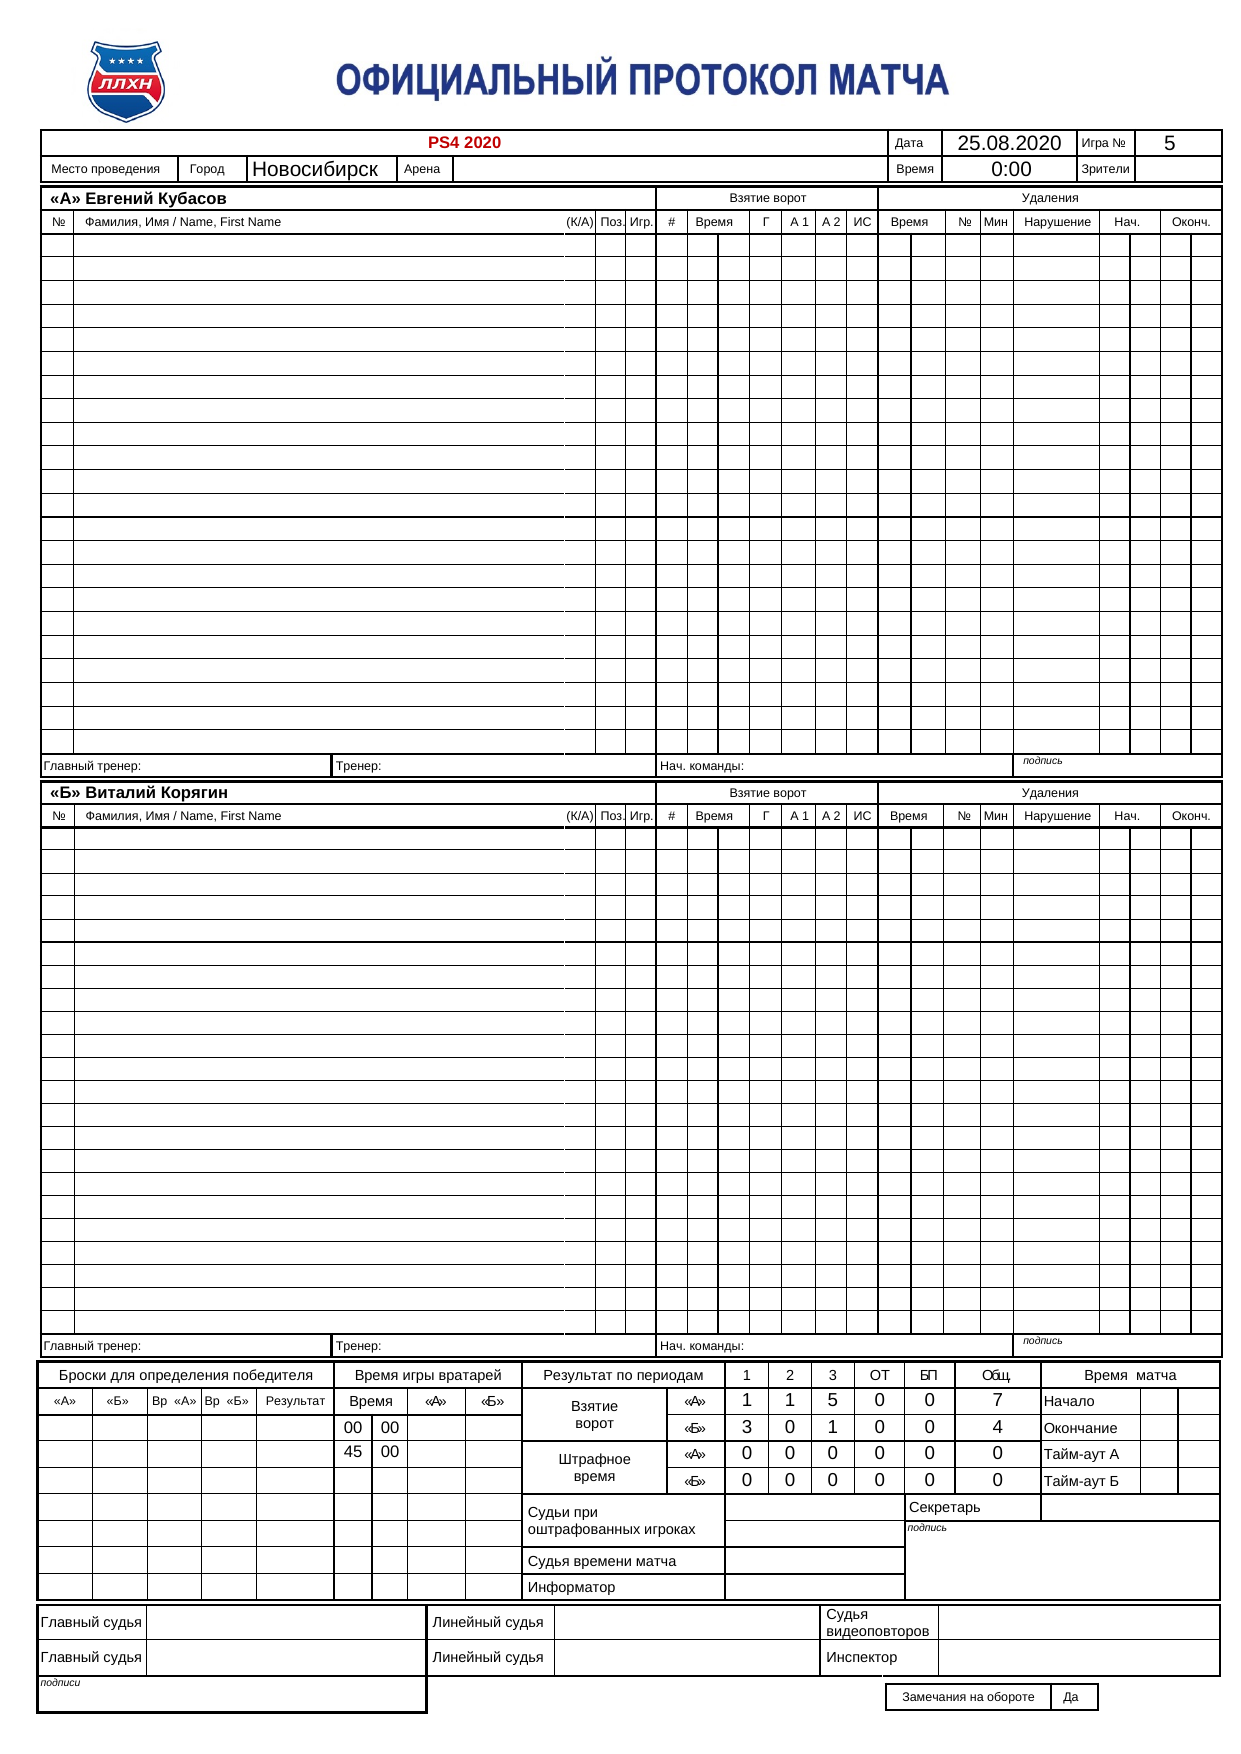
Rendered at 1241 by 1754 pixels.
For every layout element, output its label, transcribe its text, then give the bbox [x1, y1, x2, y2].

table_cell [1161, 896, 1190, 918]
table_cell [726, 1495, 904, 1520]
table_cell подпись [906, 1522, 1219, 1599]
table_cell [912, 399, 945, 422]
table_cell [1192, 989, 1221, 1011]
table_cell [1192, 850, 1221, 872]
table_cell [657, 423, 687, 445]
table_cell [408, 1574, 465, 1599]
table_cell [565, 730, 595, 753]
table_cell [912, 376, 945, 398]
table_cell [782, 1058, 815, 1079]
table_cell [879, 850, 910, 872]
table_cell № [944, 805, 980, 826]
table_cell [1131, 1127, 1160, 1149]
table_cell [879, 874, 910, 895]
table_cell [39, 1494, 92, 1520]
table_cell [688, 1242, 717, 1264]
table_cell Судьи при оштрафованных игроках [523, 1495, 724, 1546]
table_cell [565, 989, 595, 1011]
table_cell [946, 470, 980, 493]
table_cell [42, 399, 73, 422]
table_cell [750, 659, 781, 682]
table_cell [565, 896, 595, 918]
table_cell [946, 352, 980, 374]
table_cell [879, 1265, 910, 1287]
table_cell [944, 1127, 980, 1149]
table_cell [816, 1150, 846, 1172]
table_cell [39, 1416, 92, 1440]
table_cell [912, 683, 945, 706]
table_cell [883, 1677, 1220, 1681]
table_cell [1131, 305, 1160, 327]
table_cell [657, 541, 687, 564]
table_cell [74, 565, 564, 587]
table_cell «А» [39, 1389, 92, 1413]
table_cell [626, 1265, 655, 1287]
table_cell [1192, 1058, 1221, 1079]
table_cell [75, 850, 564, 872]
table_cell [202, 1468, 256, 1493]
table_cell [42, 1081, 74, 1103]
table_cell [719, 1081, 749, 1103]
table_cell [847, 328, 877, 351]
table_cell [596, 730, 625, 753]
table_cell [1192, 470, 1221, 493]
table_cell [42, 423, 73, 445]
table_cell [719, 612, 749, 634]
table_cell [565, 1104, 595, 1126]
table_cell [1161, 1219, 1190, 1241]
table_cell [879, 1035, 910, 1057]
table_cell Инспектор [821, 1640, 938, 1675]
table_cell [688, 1035, 717, 1057]
table_cell А 2 [816, 805, 846, 826]
table_cell [257, 1547, 333, 1573]
table_cell [750, 588, 781, 611]
table_cell [657, 446, 687, 469]
table_cell [719, 281, 749, 303]
table_cell [42, 1127, 74, 1149]
table_cell [719, 352, 749, 374]
table_cell [596, 1196, 625, 1218]
table_cell [42, 1104, 74, 1126]
table_cell [626, 1311, 655, 1333]
table_cell [847, 1265, 877, 1287]
table_cell [1192, 352, 1221, 374]
table_cell [719, 588, 749, 611]
table_cell [944, 850, 980, 872]
table_cell [750, 989, 781, 1011]
table_cell [879, 730, 910, 753]
table_cell [688, 920, 717, 941]
table_cell [1100, 376, 1129, 398]
table_cell [782, 1242, 815, 1264]
table_cell [782, 1265, 815, 1287]
table_cell Время [879, 805, 943, 826]
table_cell [782, 1219, 815, 1241]
table_cell [596, 874, 625, 895]
table_cell [565, 1311, 595, 1333]
table_cell [1014, 423, 1099, 445]
table_cell [626, 281, 655, 303]
table_cell [1131, 989, 1160, 1011]
table_cell [42, 352, 73, 374]
table_cell [782, 636, 815, 658]
table_cell [879, 989, 910, 1011]
table_cell [42, 1150, 74, 1172]
table_cell [42, 1035, 74, 1057]
table_cell [719, 659, 749, 682]
table_cell [782, 1288, 815, 1310]
table_cell [42, 943, 74, 964]
table_cell 0 [905, 1415, 954, 1440]
table_cell [750, 446, 781, 469]
table_cell Оконч. [1161, 805, 1221, 826]
table_cell [1014, 896, 1099, 918]
table_cell [1100, 1173, 1129, 1195]
table_cell Судья времени матча [523, 1548, 724, 1573]
table_cell [1161, 494, 1190, 516]
table_cell [688, 943, 717, 964]
table_cell [565, 1288, 595, 1310]
table_cell [1100, 943, 1129, 964]
table_cell [912, 470, 945, 493]
table_cell [750, 943, 781, 964]
table_cell [1161, 1081, 1190, 1103]
table_cell [565, 257, 595, 280]
table_cell [1100, 1081, 1129, 1103]
table_cell [719, 541, 749, 564]
table_cell 7 [956, 1389, 1040, 1413]
table_cell [74, 281, 564, 303]
table_cell [782, 1081, 815, 1103]
table_cell [1131, 446, 1160, 469]
table_cell [75, 1127, 564, 1149]
table_cell [1100, 966, 1129, 987]
table_cell [1131, 518, 1160, 540]
table_cell [750, 328, 781, 351]
table_cell [719, 1173, 749, 1195]
table_cell [42, 470, 73, 493]
table_cell [879, 1081, 910, 1103]
table_cell [719, 636, 749, 658]
table_cell [946, 683, 980, 706]
table_cell [596, 257, 625, 280]
table_cell [626, 1173, 655, 1195]
table_cell [879, 328, 910, 351]
table_cell [750, 829, 781, 849]
table_cell [816, 707, 846, 729]
table_cell [657, 494, 687, 516]
table_cell [1131, 565, 1160, 587]
table_cell [782, 707, 815, 729]
table_cell [1161, 423, 1190, 445]
table_cell [816, 829, 846, 849]
table_cell Время [879, 211, 945, 233]
table_cell Секретарь [906, 1495, 1040, 1520]
table_cell [657, 874, 687, 895]
table_cell [1161, 1288, 1190, 1310]
table_cell А 1 [782, 211, 815, 233]
table_cell [816, 1035, 846, 1057]
table_cell [39, 1547, 92, 1573]
table_cell [981, 1012, 1013, 1033]
table_cell [688, 399, 717, 422]
table_cell [944, 1265, 980, 1287]
table_cell [726, 1548, 904, 1573]
table_cell [879, 1012, 910, 1033]
table_cell подпись [1014, 1335, 1221, 1356]
table_cell [657, 1035, 687, 1057]
table_cell [1161, 829, 1190, 849]
table_cell [912, 829, 943, 849]
table_cell [688, 1288, 717, 1310]
table_cell [782, 588, 815, 611]
table_cell [596, 707, 625, 729]
table_cell [816, 1242, 846, 1264]
table_cell Место проведения [42, 157, 177, 181]
table_cell [1100, 352, 1129, 374]
table_cell 4 [956, 1415, 1040, 1440]
table_cell [688, 1012, 717, 1033]
table_cell [565, 1127, 595, 1149]
table_cell [912, 989, 943, 1011]
table_cell [626, 423, 655, 445]
table_cell [1192, 1288, 1221, 1310]
table_cell [1141, 1441, 1177, 1467]
table_cell [782, 989, 815, 1011]
table_cell [750, 730, 781, 753]
table_cell [626, 943, 655, 964]
table_cell [93, 1521, 147, 1546]
table_cell [750, 376, 781, 398]
table_cell [202, 1441, 256, 1467]
table_header «А» Евгений Кубасов [42, 188, 655, 209]
table_cell [981, 896, 1013, 918]
table_cell Время [889, 157, 941, 181]
table_cell [626, 989, 655, 1011]
table_header Общ. [956, 1363, 1040, 1387]
table_cell [847, 1150, 877, 1172]
table_cell [1131, 896, 1160, 918]
table_cell [428, 1677, 882, 1711]
table_cell [565, 612, 595, 634]
table_cell [944, 1288, 980, 1310]
table_cell [657, 305, 687, 327]
table_cell [944, 1012, 980, 1033]
table_cell [816, 305, 846, 327]
table_cell Тайм-аут А [1042, 1441, 1140, 1467]
table_cell [626, 1058, 655, 1079]
table_cell [74, 636, 564, 658]
table_cell [596, 1311, 625, 1333]
table_cell [373, 1494, 407, 1520]
table_cell [750, 1242, 781, 1264]
table_cell [688, 1265, 717, 1287]
table_cell [42, 518, 73, 540]
table_cell [782, 966, 815, 987]
table_cell [335, 1468, 371, 1493]
table_cell [1131, 1012, 1160, 1033]
table_cell [847, 730, 877, 753]
table_cell [657, 1311, 687, 1333]
table_cell [1014, 1288, 1099, 1310]
table_cell [750, 399, 781, 422]
table_cell [75, 896, 564, 918]
table_cell [719, 1196, 749, 1218]
table_cell Игр. [626, 805, 655, 826]
table_cell [946, 518, 980, 540]
table_cell [1179, 1441, 1219, 1467]
table_cell [335, 1521, 371, 1546]
table_cell [1100, 1058, 1129, 1079]
table_header Удаления [879, 188, 1221, 209]
table_cell [1131, 920, 1160, 941]
table_cell [1161, 565, 1190, 587]
table_cell [148, 1521, 201, 1546]
table_cell [981, 1311, 1013, 1333]
table_cell [596, 989, 625, 1011]
table_cell [1100, 257, 1129, 280]
table_cell [981, 470, 1013, 493]
table_cell [981, 352, 1013, 374]
table_cell [1131, 376, 1160, 398]
table_cell [847, 829, 877, 849]
table_cell [626, 1242, 655, 1264]
table_cell [1014, 235, 1099, 256]
table_cell 00 [373, 1441, 407, 1467]
table_cell [847, 920, 877, 941]
table_cell [1131, 541, 1160, 564]
table_cell [750, 1196, 781, 1218]
table_cell [75, 874, 564, 895]
table_cell [782, 1012, 815, 1033]
table_cell [1014, 1173, 1099, 1195]
table_cell [912, 1265, 943, 1287]
table_cell [657, 1196, 687, 1218]
table_cell [981, 874, 1013, 895]
table_cell [847, 1173, 877, 1195]
table_cell [1161, 966, 1190, 987]
table_cell [626, 518, 655, 540]
table_cell [42, 1242, 74, 1264]
table_cell [750, 636, 781, 658]
table_cell 0 [812, 1468, 854, 1493]
table_cell [946, 494, 980, 516]
table_cell [816, 328, 846, 351]
table_cell [42, 920, 74, 941]
table_cell [565, 920, 595, 941]
table_cell [981, 730, 1013, 753]
table_cell [946, 636, 980, 658]
table_cell «Б» [668, 1415, 724, 1440]
table_cell [981, 588, 1013, 611]
table_cell [816, 989, 846, 1011]
table_cell [946, 659, 980, 682]
table_cell Город [179, 157, 246, 181]
table_cell [946, 235, 980, 256]
table_cell [782, 1104, 815, 1126]
table_cell [944, 1242, 980, 1264]
table_cell [912, 707, 945, 729]
table_cell [596, 896, 625, 918]
table_cell [1161, 352, 1190, 374]
table_cell [719, 235, 749, 256]
table_cell [782, 541, 815, 564]
table_cell [782, 874, 815, 895]
table_cell [1161, 518, 1190, 540]
table_cell [816, 874, 846, 895]
table_cell [657, 829, 687, 849]
table_cell [816, 565, 846, 587]
table_cell [782, 399, 815, 422]
table_cell Главный судья [39, 1640, 146, 1675]
table_cell [596, 305, 625, 327]
table_cell [981, 305, 1013, 327]
table_cell [565, 1242, 595, 1264]
table_cell [148, 1494, 201, 1520]
table_cell [879, 1288, 910, 1310]
table_cell [816, 588, 846, 611]
table_cell [657, 1104, 687, 1126]
table_cell [946, 588, 980, 611]
table_cell [1161, 850, 1190, 872]
table_cell [1014, 494, 1099, 516]
table_cell 0 [956, 1468, 1040, 1493]
table_cell [782, 494, 815, 516]
table_cell Судья видеоповторов [821, 1606, 938, 1639]
table_cell [42, 1173, 74, 1195]
table_cell «Б» [668, 1468, 724, 1493]
table_cell [944, 874, 980, 895]
table_cell [596, 518, 625, 540]
table_cell [847, 446, 877, 469]
table_cell [75, 1219, 564, 1241]
table_cell [1014, 612, 1099, 634]
table_cell [1161, 588, 1190, 611]
table_cell [1100, 1219, 1129, 1241]
table_cell Новосибирск [248, 157, 396, 181]
table_cell [816, 352, 846, 374]
table_cell [1014, 1196, 1099, 1218]
table_cell [688, 989, 717, 1011]
table_cell Фамилия, Имя / Name, First Name [75, 805, 565, 826]
table_cell [879, 1150, 910, 1172]
table_cell [719, 1058, 749, 1079]
table_cell 0 [855, 1468, 904, 1493]
table_cell [750, 470, 781, 493]
table_cell [981, 1150, 1013, 1172]
table_cell [565, 850, 595, 872]
table_cell [879, 683, 910, 706]
table_cell [42, 541, 73, 564]
table_cell [596, 829, 625, 849]
table_cell [782, 470, 815, 493]
table_cell [75, 1288, 564, 1310]
table_cell [912, 636, 945, 658]
table_cell [1179, 1389, 1219, 1413]
table_cell [1131, 612, 1160, 634]
table_cell [939, 1606, 1219, 1639]
table_cell [719, 874, 749, 895]
table_cell [847, 470, 877, 493]
table_cell [1131, 1242, 1160, 1264]
table_cell [879, 281, 910, 303]
table_cell [688, 305, 717, 327]
table_cell [74, 235, 564, 256]
table_cell Время [688, 805, 749, 826]
table_cell [1131, 470, 1160, 493]
table_cell [688, 257, 717, 280]
table_cell [408, 1547, 465, 1573]
table_cell [626, 730, 655, 753]
table_cell Мин [981, 805, 1013, 826]
table_cell [565, 1058, 595, 1079]
table_cell [1131, 943, 1160, 964]
table_cell [688, 1150, 717, 1172]
table_cell [782, 1311, 815, 1333]
table_cell Начало [1042, 1389, 1140, 1413]
table_cell # [657, 805, 687, 826]
table_cell [75, 1035, 564, 1057]
table_cell [1161, 1127, 1190, 1149]
table_cell Главный судья [39, 1606, 146, 1639]
table_cell Результат [257, 1389, 333, 1413]
table_cell [596, 446, 625, 469]
table_cell [912, 1104, 943, 1126]
table_cell [373, 1521, 407, 1546]
table_cell [202, 1574, 256, 1599]
table_cell [946, 730, 980, 753]
table_cell [847, 281, 877, 303]
table_cell [946, 305, 980, 327]
table_cell [750, 1265, 781, 1287]
table_cell [847, 943, 877, 964]
table_cell [782, 659, 815, 682]
table_cell [847, 1035, 877, 1057]
table_cell [1014, 1265, 1099, 1287]
table_cell [596, 612, 625, 634]
table_cell [1100, 588, 1129, 611]
table_cell [750, 1081, 781, 1103]
table_cell [750, 281, 781, 303]
table_cell Нарушение [1014, 211, 1099, 233]
table_cell [1100, 920, 1129, 941]
table_cell [657, 920, 687, 941]
table_cell [596, 235, 625, 256]
table_cell [335, 1547, 371, 1573]
table_cell [879, 829, 910, 849]
table_cell [912, 565, 945, 587]
table_cell [1099, 1682, 1220, 1711]
table_cell [719, 829, 749, 849]
table_cell [42, 966, 74, 987]
table_cell [75, 1311, 564, 1333]
table_cell [912, 966, 943, 987]
table_cell [1161, 376, 1190, 398]
table_cell [202, 1494, 256, 1520]
table_cell [912, 328, 945, 351]
table_cell [596, 470, 625, 493]
table_cell 0 [855, 1389, 904, 1413]
table_cell [74, 328, 564, 351]
table_cell [565, 1219, 595, 1241]
table_cell [596, 1173, 625, 1195]
table_cell [912, 896, 943, 918]
table_cell [912, 612, 945, 634]
table_cell «А» [668, 1389, 724, 1413]
table_cell [750, 1311, 781, 1333]
table_cell [816, 1104, 846, 1126]
table_cell [74, 423, 564, 445]
table_cell [879, 352, 910, 374]
table_cell [657, 328, 687, 351]
table_cell [981, 565, 1013, 587]
table_cell [42, 1012, 74, 1033]
table_cell [912, 1127, 943, 1149]
table_cell [750, 874, 781, 895]
table_cell [816, 376, 846, 398]
table_cell [565, 376, 595, 398]
table_cell [565, 1012, 595, 1033]
table_cell [1161, 399, 1190, 422]
table_cell [74, 518, 564, 540]
table_cell [912, 730, 945, 753]
table_cell [74, 376, 564, 398]
table_cell [879, 376, 910, 398]
table_cell [626, 1127, 655, 1149]
table_cell [879, 1127, 910, 1149]
table_cell [879, 446, 910, 469]
table_cell [596, 1035, 625, 1057]
table_cell [816, 612, 846, 634]
table_cell [42, 636, 73, 658]
table_cell [981, 518, 1013, 540]
table_cell [816, 446, 846, 469]
table_cell [782, 1150, 815, 1172]
table_header «Б» Виталий Корягин [42, 783, 655, 803]
table_cell [981, 1265, 1013, 1287]
table_cell [74, 541, 564, 564]
table_cell [565, 1150, 595, 1172]
table_cell [147, 1640, 425, 1675]
table_cell [912, 920, 943, 941]
table_cell [626, 328, 655, 351]
table_cell [750, 1058, 781, 1079]
table_cell [1014, 1058, 1099, 1079]
table_cell [1131, 1311, 1160, 1333]
table_cell [782, 1035, 815, 1057]
table_cell [1192, 565, 1221, 587]
table_cell [1014, 281, 1099, 303]
table_cell [981, 281, 1013, 303]
table_cell [719, 943, 749, 964]
table_cell [1131, 829, 1160, 849]
table_cell [879, 707, 910, 729]
table_cell [1161, 1035, 1190, 1057]
table_cell [75, 1265, 564, 1287]
table_cell 0 [956, 1442, 1040, 1467]
table_cell [657, 1288, 687, 1310]
table_cell [944, 989, 980, 1011]
table_cell [847, 850, 877, 872]
table_cell [816, 541, 846, 564]
table_cell [657, 518, 687, 540]
table_cell [981, 1035, 1013, 1057]
table_cell [1192, 235, 1221, 256]
table_cell [847, 1081, 877, 1103]
table_header Игра № [1078, 131, 1134, 155]
table_cell [816, 920, 846, 941]
table_cell [981, 850, 1013, 872]
table_cell [782, 1173, 815, 1195]
table_cell [148, 1416, 201, 1440]
table_cell [1100, 328, 1129, 351]
table_cell [565, 423, 595, 445]
table_cell [1192, 920, 1221, 941]
table_header PS4 2020 [42, 131, 887, 155]
table_cell Нач. команды: [657, 755, 1012, 776]
table_cell [335, 1494, 371, 1520]
table_cell [944, 920, 980, 941]
table_cell [565, 1265, 595, 1287]
table_cell [816, 966, 846, 987]
table_cell [1192, 1311, 1221, 1333]
table_cell [75, 1081, 564, 1103]
table_cell [74, 588, 564, 611]
table_cell [1192, 874, 1221, 895]
table_cell Штрафное время [523, 1442, 666, 1493]
table_cell Линейный судья [428, 1640, 554, 1675]
table_cell [816, 1265, 846, 1287]
table_cell [75, 1150, 564, 1172]
table_cell [1192, 636, 1221, 658]
table_cell [688, 1127, 717, 1149]
table_cell 0 [855, 1415, 904, 1440]
table_cell [1100, 1012, 1129, 1033]
table_header 25.08.2020 [943, 131, 1076, 155]
table_cell [847, 896, 877, 918]
table_cell [1014, 470, 1099, 493]
table_cell [879, 588, 910, 611]
table_cell [565, 305, 595, 327]
table_cell [944, 1150, 980, 1172]
table_cell [688, 1196, 717, 1218]
table_cell [626, 565, 655, 587]
table_cell [626, 1081, 655, 1103]
table_cell [688, 328, 717, 351]
table_cell [847, 874, 877, 895]
table_cell [1014, 565, 1099, 587]
table_cell [981, 659, 1013, 682]
table_cell [981, 966, 1013, 987]
table_cell [719, 920, 749, 941]
table_cell [782, 920, 815, 941]
picture [5, 28, 1179, 129]
table_cell [946, 376, 980, 398]
table_cell [750, 423, 781, 445]
table_cell [75, 1196, 564, 1218]
table_cell Оконч. [1161, 211, 1221, 233]
table_cell [202, 1521, 256, 1546]
table_cell [74, 446, 564, 469]
table_cell [1161, 636, 1190, 658]
table_cell [816, 683, 846, 706]
table_cell [657, 850, 687, 872]
table_cell Вр «Б» [202, 1389, 256, 1413]
table_cell [565, 659, 595, 682]
table_cell [657, 565, 687, 587]
table_cell [148, 1441, 201, 1467]
table_cell [847, 1311, 877, 1333]
table_cell [1161, 612, 1190, 634]
table_cell [39, 1521, 92, 1546]
table_cell [74, 470, 564, 493]
table_cell [816, 730, 846, 753]
table_cell [565, 352, 595, 374]
table_cell [688, 612, 717, 634]
table_cell [1014, 966, 1099, 987]
table_cell [1192, 376, 1221, 398]
table_cell [912, 588, 945, 611]
table_cell (К/А) [565, 211, 595, 233]
table_cell [373, 1547, 407, 1573]
table_cell [42, 281, 73, 303]
table_cell [657, 636, 687, 658]
table_cell [75, 943, 564, 964]
table_cell [626, 1196, 655, 1218]
table_cell [1161, 328, 1190, 351]
table_cell [596, 1288, 625, 1310]
table_cell [750, 1219, 781, 1241]
table_cell [1192, 1242, 1221, 1264]
table_cell # [657, 211, 687, 233]
table_cell [257, 1574, 333, 1599]
table_cell [74, 659, 564, 682]
table_cell [1141, 1389, 1177, 1413]
table_cell [1131, 423, 1160, 445]
table_cell [688, 446, 717, 469]
table_cell [1014, 829, 1099, 849]
table_cell [816, 1058, 846, 1079]
table_cell [847, 966, 877, 987]
table_cell [626, 683, 655, 706]
table_cell [879, 399, 910, 422]
table_cell [1192, 829, 1221, 849]
table_cell [565, 1173, 595, 1195]
table_cell [1131, 399, 1160, 422]
table_cell «А» [408, 1389, 465, 1413]
table_cell [1161, 470, 1190, 493]
table_cell [847, 1058, 877, 1079]
table_cell [74, 352, 564, 374]
table_cell [1192, 1081, 1221, 1103]
table_cell [688, 707, 717, 729]
table_cell [688, 1219, 717, 1241]
table_cell Арена [398, 157, 452, 181]
table_cell [75, 1012, 564, 1033]
table_cell [1192, 683, 1221, 706]
table_cell [1141, 1415, 1177, 1440]
table_cell [981, 683, 1013, 706]
table_cell [981, 829, 1013, 849]
table_cell [1100, 470, 1129, 493]
table_cell [596, 1127, 625, 1149]
table_cell [719, 966, 749, 987]
table_header Броски для определения победителя [39, 1363, 333, 1387]
table_cell [202, 1547, 256, 1573]
table_cell Главный тренер: [42, 755, 330, 776]
table_cell [42, 683, 73, 706]
table_cell [565, 1081, 595, 1103]
table_cell [466, 1521, 521, 1546]
table_cell [1014, 1035, 1099, 1057]
table_cell [1100, 730, 1129, 753]
table_cell [626, 1288, 655, 1310]
table_cell [1131, 1081, 1160, 1103]
table_cell [626, 874, 655, 895]
table_cell [1161, 541, 1190, 564]
table_cell [596, 281, 625, 303]
table_cell [750, 257, 781, 280]
table_cell [816, 1196, 846, 1218]
table_cell [719, 423, 749, 445]
table_cell [466, 1494, 521, 1520]
table_cell [912, 352, 945, 374]
table_cell [981, 920, 1013, 941]
table_cell [688, 470, 717, 493]
table_cell [596, 966, 625, 987]
table_cell [626, 305, 655, 327]
table_cell [626, 707, 655, 729]
table_cell [596, 328, 625, 351]
table_cell [1161, 1196, 1190, 1218]
table_cell [1161, 281, 1190, 303]
table_cell [912, 541, 945, 564]
table_cell [565, 874, 595, 895]
table_cell [847, 588, 877, 611]
table_cell [626, 494, 655, 516]
table_cell [657, 707, 687, 729]
table_cell [42, 612, 73, 634]
table_cell [688, 896, 717, 918]
table_cell [1100, 1196, 1129, 1218]
table_cell [42, 588, 73, 611]
table_cell [1014, 328, 1099, 351]
table_cell [912, 281, 945, 303]
table_cell [719, 1311, 749, 1333]
table_cell [816, 257, 846, 280]
table_cell [466, 1468, 521, 1493]
table_cell [42, 257, 73, 280]
table_cell [1100, 565, 1129, 587]
table_cell Время [335, 1389, 407, 1413]
table_cell [981, 1219, 1013, 1241]
table_cell [1014, 1311, 1099, 1333]
table_cell [626, 612, 655, 634]
table_cell [626, 257, 655, 280]
table_cell [847, 707, 877, 729]
table_cell [1131, 1150, 1160, 1172]
table_header Взятие ворот [657, 783, 877, 803]
table_cell [74, 305, 564, 327]
table_cell [879, 1173, 910, 1195]
table_cell [408, 1521, 465, 1546]
table_cell «Б» [93, 1389, 147, 1413]
table_cell [1100, 446, 1129, 469]
table_cell подписи [39, 1677, 425, 1711]
table_cell [981, 1288, 1013, 1310]
table_cell [816, 1012, 846, 1033]
table_cell [1179, 1415, 1219, 1440]
table_cell [750, 1150, 781, 1172]
table_cell [75, 920, 564, 941]
table_cell [1192, 1196, 1221, 1218]
table_cell [981, 989, 1013, 1011]
table_cell [1014, 730, 1099, 753]
table_cell [1100, 1311, 1129, 1333]
table_cell [1161, 1265, 1190, 1287]
table_cell [626, 1219, 655, 1241]
table_cell [596, 565, 625, 587]
table_cell [719, 896, 749, 918]
table_cell [719, 305, 749, 327]
table_cell [626, 541, 655, 564]
table_cell [719, 730, 749, 753]
table_cell [657, 1265, 687, 1287]
table_cell [1014, 636, 1099, 658]
table_cell [1042, 1495, 1219, 1520]
table_cell Информатор [523, 1575, 724, 1599]
table_cell [42, 829, 74, 849]
table_cell [1192, 1173, 1221, 1195]
table_cell 0 [769, 1468, 811, 1493]
table_cell [1192, 1265, 1221, 1287]
table_cell [981, 1173, 1013, 1195]
table_cell [1014, 376, 1099, 398]
table_cell [1192, 423, 1221, 445]
table_cell [981, 1104, 1013, 1126]
table_cell [657, 659, 687, 682]
table_cell [719, 1265, 749, 1287]
table_cell [466, 1547, 521, 1573]
table_cell [1192, 446, 1221, 469]
table_cell [657, 588, 687, 611]
table_cell [565, 707, 595, 729]
table_cell [75, 1173, 564, 1195]
table_cell [981, 376, 1013, 398]
table_cell «А» [668, 1442, 724, 1467]
table_cell [782, 281, 815, 303]
table_cell [596, 1081, 625, 1103]
table_cell [1100, 874, 1129, 895]
table_cell [1100, 683, 1129, 706]
table_cell [981, 612, 1013, 634]
table_cell [1136, 157, 1221, 181]
table_cell [42, 989, 74, 1011]
table_cell [1131, 257, 1160, 280]
table_cell [1161, 257, 1190, 280]
table_cell [1014, 1242, 1099, 1264]
table_cell [879, 659, 910, 682]
table_cell «Б » [466, 1389, 521, 1413]
table_cell [879, 470, 910, 493]
table_cell [1014, 518, 1099, 540]
table_cell [1131, 1265, 1160, 1287]
table_cell [879, 235, 910, 256]
table_cell [373, 1468, 407, 1493]
table_cell Нач. [1100, 211, 1160, 233]
table_cell [981, 399, 1013, 422]
table_cell А 1 [782, 805, 815, 826]
table_cell [719, 1150, 749, 1172]
table_cell [688, 518, 717, 540]
table_cell 1 [726, 1389, 768, 1413]
table_cell [1131, 1035, 1160, 1057]
table_cell [750, 850, 781, 872]
table_cell [148, 1468, 201, 1493]
table_cell Нач. [1100, 805, 1160, 826]
table_cell [555, 1606, 819, 1639]
table_cell Взятие ворот [523, 1389, 666, 1440]
table_cell [596, 494, 625, 516]
table_cell [42, 659, 73, 682]
table_cell [596, 1058, 625, 1079]
table_cell [750, 1173, 781, 1195]
table_cell [202, 1416, 256, 1440]
table_cell [719, 1035, 749, 1057]
table_cell [257, 1521, 333, 1546]
table_cell [1100, 494, 1129, 516]
table_cell [719, 1242, 749, 1264]
table_cell [1161, 446, 1190, 469]
table_cell [1161, 683, 1190, 706]
table_cell [946, 399, 980, 422]
table_cell [946, 612, 980, 634]
table_cell [657, 376, 687, 398]
table_header Удаления [879, 783, 1221, 803]
table_cell [1161, 235, 1190, 256]
table_cell [1161, 920, 1190, 941]
table_cell [657, 1219, 687, 1241]
table_cell [1192, 281, 1221, 303]
table_cell [93, 1441, 147, 1467]
table_cell [750, 565, 781, 587]
table_cell 1 [812, 1415, 854, 1440]
table_cell [688, 423, 717, 445]
table_cell [782, 1196, 815, 1218]
table_cell [688, 730, 717, 753]
table_cell [912, 235, 945, 256]
table_cell [750, 1012, 781, 1033]
table_cell [75, 829, 564, 849]
table_cell [912, 659, 945, 682]
table_cell [981, 1242, 1013, 1264]
table_cell [1100, 235, 1129, 256]
table_cell [879, 636, 910, 658]
table_cell [782, 850, 815, 872]
table_cell [879, 1058, 910, 1079]
table_cell [257, 1441, 333, 1467]
table_header Замечания на обороте [887, 1685, 1050, 1709]
table_cell [148, 1574, 201, 1599]
table_cell [565, 829, 595, 849]
table_cell [847, 659, 877, 682]
table_cell [42, 446, 73, 469]
table_cell [1192, 896, 1221, 918]
table_cell [847, 1104, 877, 1126]
table_cell [626, 1035, 655, 1057]
table_cell [1014, 1150, 1099, 1172]
table_cell [147, 1606, 425, 1639]
table_cell [912, 423, 945, 445]
table_cell [719, 683, 749, 706]
table_cell [688, 850, 717, 872]
table_cell [626, 470, 655, 493]
table_cell [719, 446, 749, 469]
table_cell [565, 588, 595, 611]
table_cell [912, 518, 945, 540]
table_header 2 [769, 1363, 811, 1387]
table_cell [688, 541, 717, 564]
table_cell [1131, 1219, 1160, 1241]
table_cell [847, 494, 877, 516]
table_cell [42, 1265, 74, 1287]
table_cell [1100, 1127, 1129, 1149]
table_cell [74, 494, 564, 516]
table_cell [565, 565, 595, 587]
table_header Да [1052, 1685, 1097, 1709]
table_cell [719, 1127, 749, 1149]
table_cell [782, 565, 815, 587]
table_cell [373, 1574, 407, 1599]
table_cell [688, 494, 717, 516]
table_cell [981, 1127, 1013, 1149]
table_cell [596, 943, 625, 964]
table_cell 0 [726, 1442, 768, 1467]
table_cell 0 [769, 1442, 811, 1467]
table_cell [596, 683, 625, 706]
table_cell [1131, 494, 1160, 516]
table_cell [719, 1219, 749, 1241]
table_cell [1100, 1150, 1129, 1172]
table_cell [981, 328, 1013, 351]
table_cell [75, 1242, 564, 1264]
table_cell [39, 1468, 92, 1493]
table_cell [719, 257, 749, 280]
table_cell [335, 1574, 371, 1599]
table_cell [1192, 707, 1221, 729]
table_cell [657, 235, 687, 256]
table_cell [719, 328, 749, 351]
table_cell [1192, 1012, 1221, 1033]
table_cell № [42, 805, 74, 826]
table_cell [257, 1468, 333, 1493]
table_cell [1192, 328, 1221, 351]
table_cell [816, 494, 846, 516]
table_cell 0 [905, 1468, 954, 1493]
table_cell [1131, 683, 1160, 706]
table_cell [93, 1416, 147, 1440]
table_cell [944, 896, 980, 918]
table_cell [946, 328, 980, 351]
table_cell [565, 541, 595, 564]
table_cell [42, 1311, 74, 1333]
table_cell [1131, 730, 1160, 753]
table_cell [657, 257, 687, 280]
table_cell [1131, 281, 1160, 303]
table_cell [1131, 659, 1160, 682]
table_cell [912, 1219, 943, 1241]
table_cell [1131, 588, 1160, 611]
table_cell [42, 850, 74, 872]
table_cell [626, 829, 655, 849]
table_cell [946, 423, 980, 445]
table_header 5 [1136, 131, 1221, 155]
table_cell [596, 1104, 625, 1126]
table_cell [657, 352, 687, 374]
table_cell [847, 541, 877, 564]
table_cell [1161, 989, 1190, 1011]
table_cell [688, 1173, 717, 1195]
table_cell [688, 1081, 717, 1103]
table_cell [688, 376, 717, 398]
table_cell [93, 1547, 147, 1573]
table_cell Линейный судья [428, 1606, 554, 1639]
table_cell [1100, 399, 1129, 422]
table_cell [912, 1012, 943, 1033]
table_cell [42, 874, 74, 895]
table_cell [42, 1288, 74, 1310]
table_cell [782, 829, 815, 849]
table_cell [816, 235, 846, 256]
table_cell [626, 588, 655, 611]
table_cell [981, 1196, 1013, 1218]
table_cell [565, 281, 595, 303]
table_cell [1131, 1173, 1160, 1195]
table_cell [1100, 612, 1129, 634]
table_cell [626, 896, 655, 918]
table_cell [816, 399, 846, 422]
table_cell [879, 612, 910, 634]
table_cell [1100, 850, 1129, 872]
table_cell [782, 943, 815, 964]
table_cell [626, 659, 655, 682]
table_cell [1100, 829, 1129, 849]
table_cell [257, 1494, 333, 1520]
table_cell 00 [335, 1416, 371, 1440]
table_cell [626, 376, 655, 398]
table_cell [466, 1416, 521, 1440]
table_cell [816, 896, 846, 918]
table_cell [750, 683, 781, 706]
table_cell Тайм-аут Б [1042, 1468, 1140, 1493]
table_cell [782, 376, 815, 398]
table_cell [1131, 1288, 1160, 1310]
table_cell [912, 305, 945, 327]
table_cell [912, 1150, 943, 1172]
table_cell [847, 1219, 877, 1241]
table_cell [1192, 612, 1221, 634]
table_cell [75, 1058, 564, 1079]
table_cell [750, 612, 781, 634]
table_cell [944, 1196, 980, 1218]
table_cell [816, 1081, 846, 1103]
table_cell [1131, 328, 1160, 351]
table_cell [74, 612, 564, 634]
table_cell [565, 399, 595, 422]
table_cell [42, 707, 73, 729]
table_cell [1014, 399, 1099, 422]
table_cell [688, 235, 717, 256]
table_cell [912, 446, 945, 469]
table_cell [847, 1127, 877, 1149]
table_cell [657, 399, 687, 422]
table_cell [782, 328, 815, 351]
table_cell Игр. [626, 211, 655, 233]
table_cell [1131, 1058, 1160, 1079]
table_cell [565, 1196, 595, 1218]
table_header 1 [726, 1363, 768, 1387]
table_cell [981, 1058, 1013, 1079]
table_cell [782, 446, 815, 469]
table_cell [1161, 943, 1190, 964]
table_cell [1014, 446, 1099, 469]
table_cell [946, 541, 980, 564]
table_cell [782, 730, 815, 753]
table_cell [946, 281, 980, 303]
table_cell [466, 1574, 521, 1599]
table_cell [946, 257, 980, 280]
table_cell [719, 494, 749, 516]
table_cell [1014, 920, 1099, 941]
table_cell [944, 1311, 980, 1333]
table_cell [1014, 683, 1099, 706]
table_cell [596, 588, 625, 611]
table_cell [42, 1196, 74, 1218]
table_cell [750, 518, 781, 540]
table_cell [626, 235, 655, 256]
table_cell [1014, 1127, 1099, 1149]
table_cell [782, 518, 815, 540]
table_cell [565, 966, 595, 987]
table_cell [1131, 636, 1160, 658]
table_cell [1100, 636, 1129, 658]
table_cell [1192, 588, 1221, 611]
table_cell [1100, 305, 1129, 327]
table_cell [93, 1574, 147, 1599]
table_cell [1131, 1104, 1160, 1126]
table_cell [782, 257, 815, 280]
table_cell [912, 257, 945, 280]
table_cell [1014, 541, 1099, 564]
table_cell [565, 518, 595, 540]
table_cell [74, 683, 564, 706]
table_cell [596, 1219, 625, 1241]
table_cell 5 [812, 1389, 854, 1413]
table_cell [1161, 1242, 1190, 1264]
table_cell [912, 1242, 943, 1264]
table_cell [816, 1219, 846, 1241]
table_cell [596, 376, 625, 398]
table_cell [408, 1468, 465, 1493]
table_header Время игры вратарей [335, 1363, 521, 1387]
table_cell [1014, 305, 1099, 327]
table_cell [596, 920, 625, 941]
table_cell [1192, 305, 1221, 327]
table_cell [1179, 1468, 1219, 1493]
table_cell [719, 399, 749, 422]
table_cell [1100, 1035, 1129, 1057]
table_cell [719, 1288, 749, 1310]
table_cell [719, 1104, 749, 1126]
table_cell [1014, 1104, 1099, 1126]
table_cell [74, 257, 564, 280]
table_cell [565, 683, 595, 706]
table_cell [1100, 707, 1129, 729]
table_cell [1192, 1035, 1221, 1057]
table_cell [1131, 850, 1160, 872]
table_cell [1014, 707, 1099, 729]
table_cell [42, 730, 73, 753]
table_cell [719, 376, 749, 398]
table_cell Г [750, 211, 781, 233]
table_cell [912, 1081, 943, 1103]
table_cell Нарушение [1014, 805, 1099, 826]
table_cell № [946, 211, 980, 233]
table_cell 0 [855, 1442, 904, 1467]
table_cell [1161, 1012, 1190, 1033]
table_cell [1131, 874, 1160, 895]
table_cell [879, 920, 910, 941]
table_header ОТ [855, 1363, 904, 1387]
table_cell [879, 896, 910, 918]
table_cell [944, 1058, 980, 1079]
table_cell 0 [812, 1442, 854, 1467]
table_cell [75, 966, 564, 987]
table_cell [688, 829, 717, 849]
table_cell [74, 399, 564, 422]
table_cell [879, 966, 910, 987]
table_cell подпись [1014, 755, 1221, 776]
table_cell [42, 565, 73, 587]
table_cell [719, 850, 749, 872]
table_cell [1161, 1150, 1190, 1172]
table_cell [75, 989, 564, 1011]
table_cell [847, 235, 877, 256]
table_cell [944, 1104, 980, 1126]
table_cell [944, 1219, 980, 1241]
table_cell [944, 966, 980, 987]
table_cell [596, 1012, 625, 1033]
table_cell [42, 305, 73, 327]
table_cell (К/А) [565, 805, 595, 826]
table_cell [1100, 989, 1129, 1011]
table_cell [565, 446, 595, 469]
table_cell [782, 235, 815, 256]
table_cell [847, 305, 877, 327]
table_cell [782, 896, 815, 918]
table_cell [816, 1288, 846, 1310]
table_cell [565, 1035, 595, 1057]
table_cell № [42, 211, 73, 233]
table_cell [750, 1035, 781, 1057]
table_cell [596, 636, 625, 658]
table_cell [565, 494, 595, 516]
table_cell [42, 1058, 74, 1079]
table_cell [1014, 1012, 1099, 1033]
table_cell [1014, 588, 1099, 611]
table_cell [626, 399, 655, 422]
table_cell [688, 636, 717, 658]
table_header Дата [889, 131, 941, 155]
table_cell [981, 1081, 1013, 1103]
table_cell [782, 683, 815, 706]
table_cell [750, 494, 781, 516]
table_cell [750, 352, 781, 374]
table_cell Поз. [596, 211, 625, 233]
table_cell Г [750, 805, 781, 826]
table_cell [944, 1035, 980, 1057]
table_cell [626, 920, 655, 941]
table_cell [657, 966, 687, 987]
table_cell [626, 636, 655, 658]
table_cell [981, 446, 1013, 469]
table_cell [847, 612, 877, 634]
table_cell [816, 518, 846, 540]
table_cell [981, 707, 1013, 729]
table_cell [657, 1012, 687, 1033]
table_cell [847, 1196, 877, 1218]
table_cell [782, 352, 815, 374]
table_cell [1014, 352, 1099, 374]
table_cell [750, 1288, 781, 1310]
table_cell [1014, 989, 1099, 1011]
table_cell [912, 1311, 943, 1333]
table_cell [42, 235, 73, 256]
table_cell [42, 328, 73, 351]
table_cell [816, 281, 846, 303]
table_cell [879, 1219, 910, 1241]
table_cell [816, 636, 846, 658]
table_cell [912, 1288, 943, 1310]
table_cell [626, 1150, 655, 1172]
table_cell [657, 896, 687, 918]
table_cell [657, 1242, 687, 1264]
table_cell [1100, 1242, 1129, 1264]
table_cell 3 [726, 1415, 768, 1440]
table_cell [408, 1441, 465, 1467]
table_cell [93, 1494, 147, 1520]
table_cell [1131, 235, 1160, 256]
table_cell [1161, 874, 1190, 895]
table_cell [626, 1012, 655, 1033]
table_cell [688, 966, 717, 987]
table_cell [1100, 541, 1129, 564]
table_cell [1014, 874, 1099, 895]
table_cell [626, 446, 655, 469]
table_cell [1161, 1058, 1190, 1079]
table_cell [1192, 494, 1221, 516]
table_cell [981, 494, 1013, 516]
table_cell [879, 943, 910, 964]
table_cell [944, 1081, 980, 1103]
table_cell [944, 943, 980, 964]
table_cell [847, 1012, 877, 1033]
table_header Время матча [1042, 1363, 1219, 1387]
table_cell [565, 636, 595, 658]
table_cell [596, 1242, 625, 1264]
table_cell [596, 423, 625, 445]
table_cell [719, 1012, 749, 1033]
table_cell [847, 423, 877, 445]
table_cell [1161, 305, 1190, 327]
table_cell [816, 659, 846, 682]
table_cell [750, 1127, 781, 1149]
table_cell [657, 1058, 687, 1079]
table_cell [626, 966, 655, 987]
table_cell [1192, 1127, 1221, 1149]
table_cell Поз. [596, 805, 625, 826]
table_cell [688, 874, 717, 895]
table_cell [879, 518, 910, 540]
table_cell [912, 943, 943, 964]
table_cell [816, 470, 846, 493]
table_cell [1192, 541, 1221, 564]
table_cell [719, 989, 749, 1011]
table_cell [42, 494, 73, 516]
table_cell [93, 1468, 147, 1493]
table_cell [626, 850, 655, 872]
table_cell А 2 [816, 211, 846, 233]
table_cell [782, 423, 815, 445]
table_cell [847, 636, 877, 658]
table_cell [657, 1173, 687, 1195]
table_cell [726, 1521, 904, 1546]
table_cell [565, 470, 595, 493]
table_cell [719, 470, 749, 493]
table_cell [782, 612, 815, 634]
table_cell [879, 1196, 910, 1218]
table_cell [1131, 1196, 1160, 1218]
table_cell [75, 1104, 564, 1126]
table_cell [596, 1150, 625, 1172]
table_cell [847, 989, 877, 1011]
table_cell [1141, 1468, 1177, 1493]
table_cell [1161, 730, 1190, 753]
table_cell [596, 659, 625, 682]
table_cell [466, 1441, 521, 1467]
table_cell [565, 943, 595, 964]
table_cell [912, 1196, 943, 1218]
table_cell [39, 1574, 92, 1599]
table_cell Мин [981, 211, 1013, 233]
table_cell [847, 376, 877, 398]
table_cell [719, 707, 749, 729]
table_cell [596, 541, 625, 564]
table_cell 0:00 [943, 157, 1076, 181]
table_cell [657, 281, 687, 303]
table_cell [1131, 707, 1160, 729]
table_cell [1161, 707, 1190, 729]
table_cell [657, 1150, 687, 1172]
table_cell ИС [847, 805, 877, 826]
table_cell [1100, 896, 1129, 918]
table_cell [148, 1547, 201, 1573]
table_cell [981, 257, 1013, 280]
table_cell [596, 399, 625, 422]
table_cell [1161, 1311, 1190, 1333]
table_cell [816, 943, 846, 964]
table_cell [912, 1173, 943, 1195]
table_cell [847, 565, 877, 587]
table_cell [565, 235, 595, 256]
table_cell [1131, 352, 1160, 374]
table_cell [1161, 1104, 1190, 1126]
table_cell [74, 707, 564, 729]
table_cell [1192, 257, 1221, 280]
table_cell [657, 1081, 687, 1103]
table_cell [847, 352, 877, 374]
table_cell [1192, 1219, 1221, 1241]
table_cell Зрители [1078, 157, 1134, 181]
table_cell [1161, 1173, 1190, 1195]
table_cell [1192, 1150, 1221, 1172]
table_cell [750, 896, 781, 918]
table_cell [944, 1173, 980, 1195]
table_cell [1100, 659, 1129, 682]
table_cell [657, 683, 687, 706]
table_cell [408, 1494, 465, 1520]
table_cell [1014, 659, 1099, 682]
table_cell [596, 850, 625, 872]
table_header 3 [812, 1363, 854, 1387]
table_cell [981, 636, 1013, 658]
table_cell [454, 157, 887, 181]
table_cell [719, 518, 749, 540]
table_cell [565, 328, 595, 351]
table_cell [688, 683, 717, 706]
table_cell 0 [905, 1389, 954, 1413]
table_cell [1100, 281, 1129, 303]
table_cell [750, 235, 781, 256]
table_cell [74, 730, 564, 753]
table_cell [657, 943, 687, 964]
table_cell [657, 989, 687, 1011]
table_cell [1192, 966, 1221, 987]
table_cell [42, 1219, 74, 1241]
table_header Взятие ворот [657, 188, 877, 209]
table_cell [939, 1640, 1219, 1675]
table_cell 0 [726, 1468, 768, 1493]
table_cell [944, 829, 980, 849]
table_cell [879, 1242, 910, 1264]
table_cell [750, 1104, 781, 1126]
table_cell [596, 352, 625, 374]
table_cell [847, 399, 877, 422]
table_cell [879, 1311, 910, 1333]
table_cell [946, 446, 980, 469]
table_cell [879, 305, 910, 327]
table_cell [750, 920, 781, 941]
table_cell [847, 1242, 877, 1264]
table_cell [816, 1311, 846, 1333]
table_cell ИС [847, 211, 877, 233]
table_cell [1014, 943, 1099, 964]
table_cell [688, 565, 717, 587]
table_cell [981, 235, 1013, 256]
table_cell 00 [373, 1416, 407, 1440]
table_header БП [905, 1363, 954, 1387]
table_cell [847, 518, 877, 540]
table_cell [879, 565, 910, 587]
table_cell [688, 352, 717, 374]
table_cell [688, 1104, 717, 1126]
table_cell [626, 1104, 655, 1126]
table_cell [1192, 518, 1221, 540]
table_cell Вр «А» [148, 1389, 201, 1413]
table_cell [946, 707, 980, 729]
table_cell [688, 659, 717, 682]
table_cell [408, 1416, 465, 1440]
table_cell [1100, 518, 1129, 540]
table_cell [688, 1058, 717, 1079]
table_cell 45 [335, 1441, 371, 1467]
table_cell [688, 281, 717, 303]
table_cell [1014, 257, 1099, 280]
table_cell Окончание [1042, 1415, 1140, 1440]
table_cell [688, 1311, 717, 1333]
table_cell [816, 1173, 846, 1195]
table_cell [847, 257, 877, 280]
table_cell [1014, 850, 1099, 872]
table_cell [257, 1416, 333, 1440]
table_cell Время [688, 211, 749, 233]
table_cell [879, 423, 910, 445]
table_cell 1 [769, 1389, 811, 1413]
table_cell [750, 541, 781, 564]
table_cell Фамилия, Имя / Name, First Name [74, 211, 565, 233]
table_header Результат по периодам [523, 1363, 724, 1387]
table_cell [1100, 423, 1129, 445]
table_cell [1192, 943, 1221, 964]
table_cell [879, 1104, 910, 1126]
table_cell [1192, 659, 1221, 682]
table_cell [688, 588, 717, 611]
table_cell [1014, 1219, 1099, 1241]
table_cell [912, 1058, 943, 1079]
table_cell [657, 1127, 687, 1149]
table_cell [726, 1575, 904, 1599]
table_cell [879, 541, 910, 564]
table_cell 0 [769, 1415, 811, 1440]
table_cell [912, 874, 943, 895]
table_cell Тренер: [333, 1335, 655, 1356]
table_cell [879, 257, 910, 280]
table_cell [981, 541, 1013, 564]
table_cell [946, 565, 980, 587]
table_cell [1192, 730, 1221, 753]
table_cell [42, 896, 74, 918]
table_cell [782, 1127, 815, 1149]
table_cell 0 [905, 1442, 954, 1467]
table_cell [816, 1127, 846, 1149]
table_cell [847, 683, 877, 706]
table_cell [1100, 1288, 1129, 1310]
table_cell Нач. команды: [657, 1335, 1012, 1356]
table_cell [912, 850, 943, 872]
table_cell Главный тренер: [42, 1335, 330, 1356]
table_cell [1161, 659, 1190, 682]
table_cell [847, 1288, 877, 1310]
table_cell [750, 966, 781, 987]
table_cell [879, 494, 910, 516]
table_cell [1131, 966, 1160, 987]
table_cell [1014, 1081, 1099, 1103]
table_cell [1192, 399, 1221, 422]
table_cell [657, 470, 687, 493]
table_cell [981, 943, 1013, 964]
table_cell [750, 707, 781, 729]
table_cell [912, 494, 945, 516]
table_cell [1192, 1104, 1221, 1126]
table_cell [42, 376, 73, 398]
table_cell [719, 565, 749, 587]
table_cell [596, 1265, 625, 1287]
table_cell [816, 423, 846, 445]
table_cell [1100, 1265, 1129, 1287]
table_cell [657, 730, 687, 753]
table_cell [555, 1640, 819, 1675]
table_cell [39, 1441, 92, 1467]
table_cell [912, 1035, 943, 1057]
table_cell [750, 305, 781, 327]
table_cell [626, 352, 655, 374]
table_cell [981, 423, 1013, 445]
table_cell Тренер: [333, 755, 655, 776]
table_cell [816, 850, 846, 872]
table_cell [1100, 1104, 1129, 1126]
table_cell [657, 612, 687, 634]
table_cell [782, 305, 815, 327]
